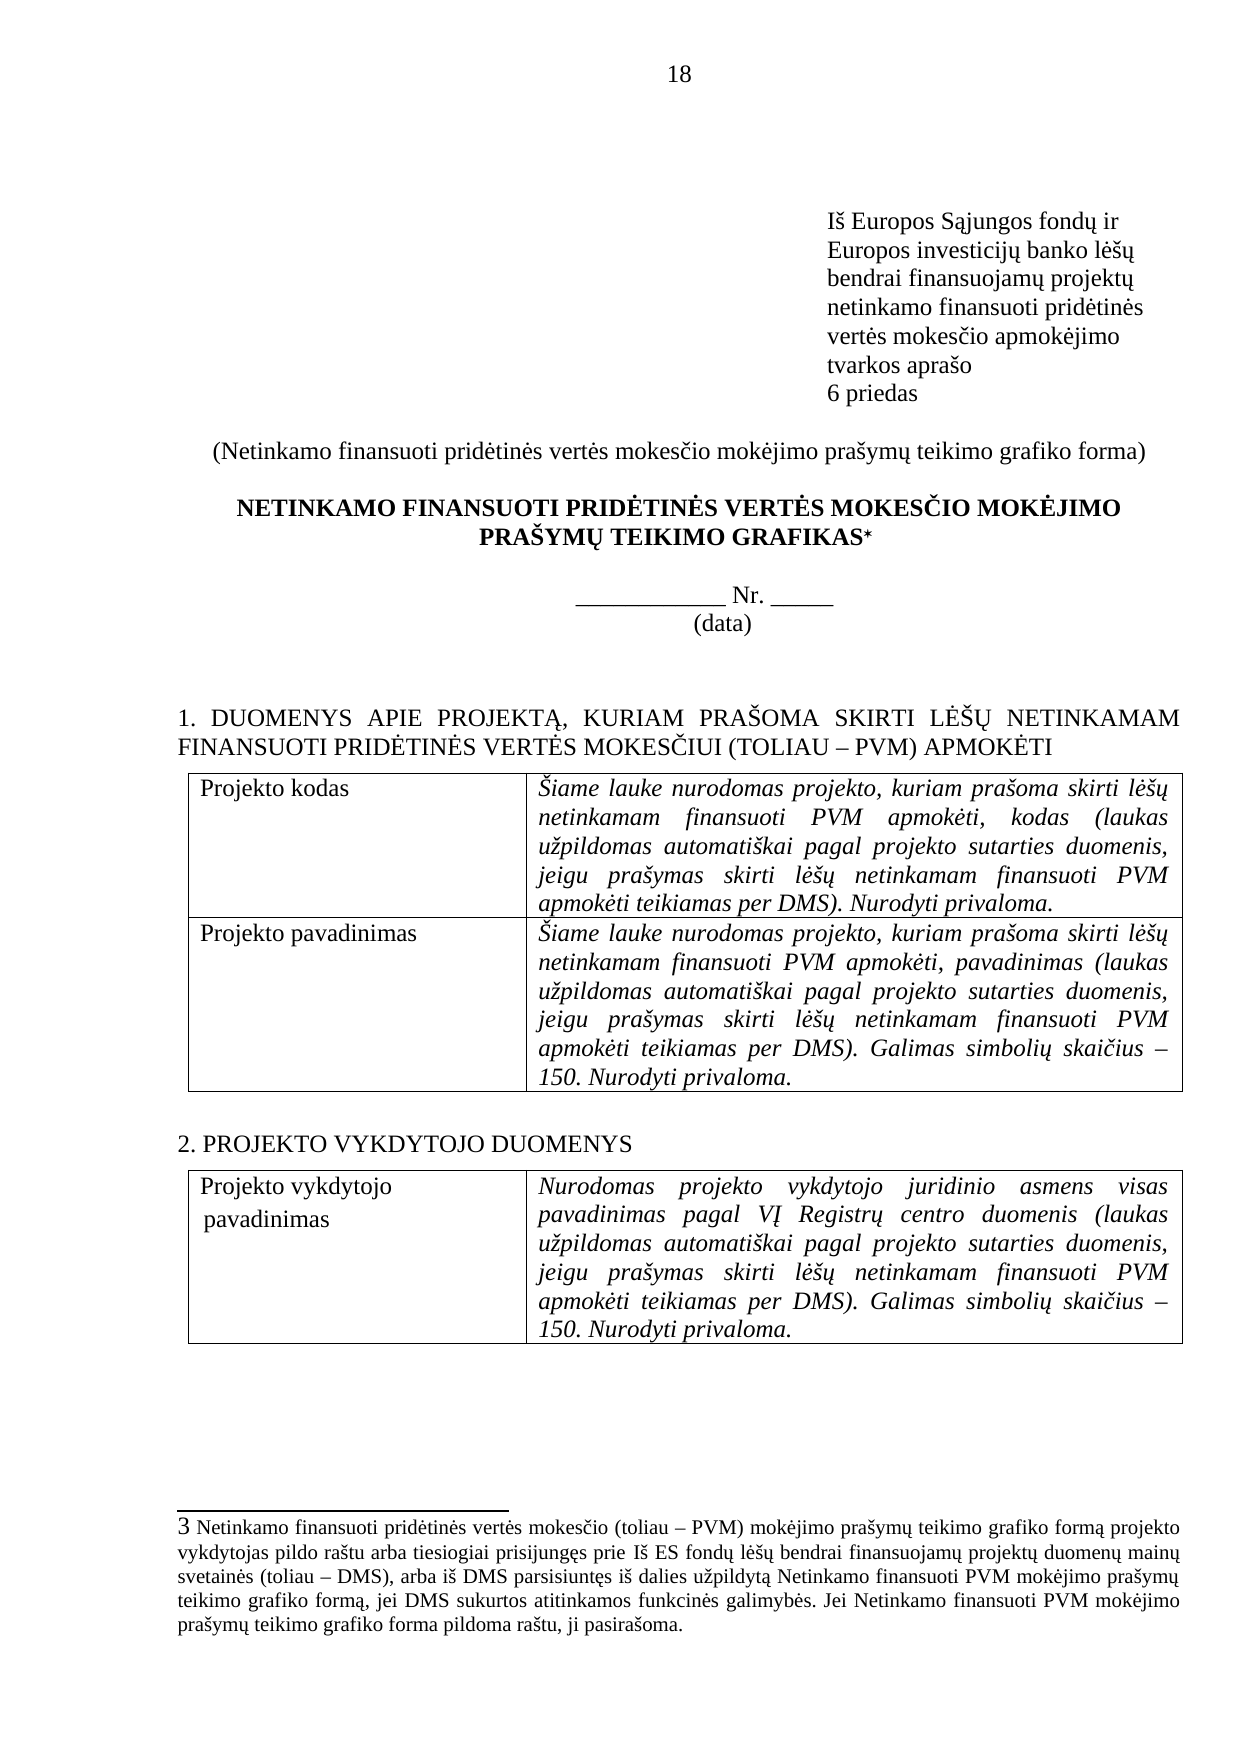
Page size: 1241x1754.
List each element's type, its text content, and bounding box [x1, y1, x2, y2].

text 1. DUOMENYS APIE PROJEKTĄ, KURIAM PRAŠOMA SKIRTI LĖŠŲ NETINKAMAM FINANSUOTI PRIDĖTINĖS VERTĖS MOKESČIUI (TOLIAU – PVM) APMOKĖTI [177, 703, 1181, 761]
table_header Projekto kodas [189, 774, 526, 917]
text ____________ Nr. _____ [227, 580, 1181, 608]
table_header Nurodomas projekto vykdytojo juridinio asmens visas pavadinimas pagal VĮ Registrų centro duomenis (laukas užpildomas automatiškai pagal projekto sutarties duomenis, jeigu prašymas skirti lėšų netinkamam finansuoti PVM apmokėti teikiamas per DMS). Galimas simbolių skaičius – 150. Nurodyti privaloma. [527, 1171, 1182, 1343]
table_cell Projekto pavadinimas [189, 918, 526, 1091]
text (data) [227, 608, 1181, 637]
table_cell Šiame lauke nurodomas projekto, kuriam prašoma skirti lėšų netinkamam finansuoti PVM apmokėti, pavadinimas (laukas užpildomas automatiškai pagal projekto sutarties duomenis, jeigu prašymas skirti lėšų netinkamam finansuoti PVM apmokėti teikiamas per DMS). Galimas simbolių skaičius – 150. Nurodyti privaloma. [527, 918, 1182, 1091]
text 6 priedas [827, 378, 1181, 407]
text Netinkamo finansuoti pridėtinės vertės mokesčio (toliau – PVM) mokėjimo prašymų teikimo grafiko formą projekto vykdytojas pildo raštu arba tiesiogiai prisijungęs prie Iš ES fondų lėšų bendrai finansuojamų projektų duomenų mainų svetainės (toliau – DMS), arba iš DMS parsisiuntęs iš dalies užpildytą Netinkamo finansuoti PVM mokėjimo prašymų teikimo grafiko formą, jei DMS sukurtos atitinkamos funkcinės galimybės. Jei Netinkamo finansuoti PVM mokėjimo prašymų teikimo grafiko forma pildoma raštu, ji pasirašoma. [177, 1511, 1181, 1636]
text (Netinkamo finansuoti pridėtinės vertės mokesčio mokėjimo prašymų teikimo grafiko forma) [177, 436, 1181, 465]
table_header Šiame lauke nurodomas projekto, kuriam prašoma skirti lėšų netinkamam finansuoti PVM apmokėti, kodas (laukas užpildomas automatiškai pagal projekto sutarties duomenis, jeigu prašymas skirti lėšų netinkamam finansuoti PVM apmokėti teikiamas per DMS). Nurodyti privaloma. [527, 774, 1182, 917]
table_header Projekto vykdytojo pavadinimas [189, 1171, 526, 1343]
text Iš Europos Sąjungos fondų ir Europos investicijų banko lėšų bendrai finansuojamų projektų netinkamo finansuoti pridėtinės vertės mokesčio apmokėjimo tvarkos aprašo [827, 206, 1181, 378]
text 2. PROJEKTO VYKDYTOJO DUOMENYS [177, 1129, 1181, 1158]
text NETINKAMO FINANSUOTI PRIDĖTINĖS VERTĖS MOKESČIO MOKĖJIMO PRAŠYMŲ TEIKIMO GRAFIKAS [177, 493, 1181, 551]
